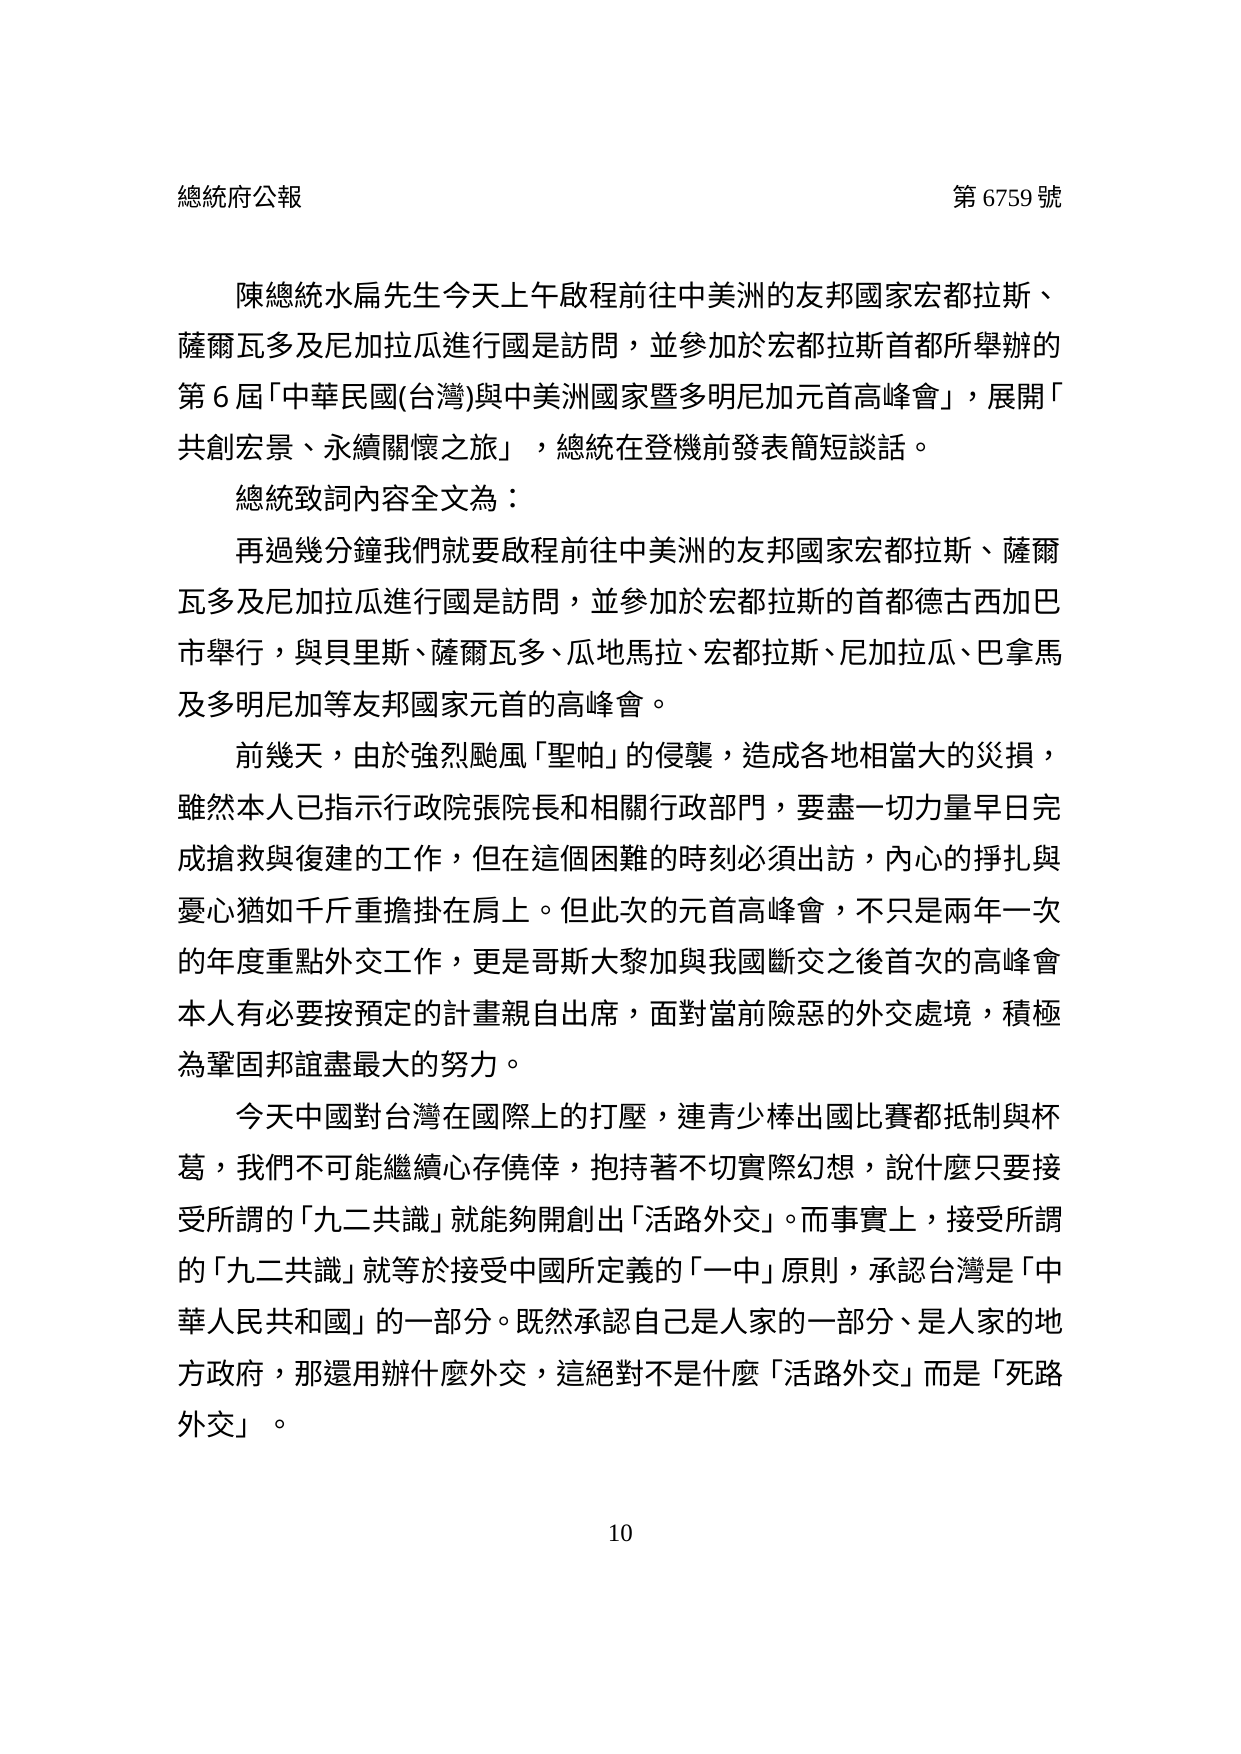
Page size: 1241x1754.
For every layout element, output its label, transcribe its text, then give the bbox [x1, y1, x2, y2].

text 再過幾分鐘我們就要啟程前往中美洲的友邦國家宏都拉斯、薩爾瓦多及尼加拉瓜進行國是訪問，並參加於宏都拉斯的首都德古西加巴市舉行，與貝里斯、薩爾瓦多、瓜地馬拉、宏都拉斯、尼加拉瓜、巴拿馬及多明尼加等友邦國家元首的高峰會。 [177, 520, 1063, 726]
text 總統致詞內容全文為： [177, 468, 1063, 520]
text 陳總統水扁先生今天上午啟程前往中美洲的友邦國家宏都拉斯、薩爾瓦多及尼加拉瓜進行國是訪問，並參加於宏都拉斯首都所舉辦的第6屆「中華民國(台灣)與中美洲國家暨多明尼加元首高峰會」，展開「共創宏景、永續關懷之旅」，總統在登機前發表簡短談話。 [177, 266, 1063, 468]
text 今天中國對台灣在國際上的打壓，連青少棒出國比賽都抵制與杯葛，我們不可能繼續心存僥倖，抱持著不切實際幻想，說什麼只要接受所謂的「九二共識」就能夠開創出「活路外交」。而事實上，接受所謂的「九二共識」就等於接受中國所定義的「一中」原則，承認台灣是「中華人民共和國」的一部分。既然承認自己是人家的一部分、是人家的地方政府，那還用辦什麼外交，這絕對不是什麼「活路外交」而是「死路外交」。 [177, 1086, 1063, 1446]
text 前幾天，由於強烈颱風「聖帕」的侵襲，造成各地相當大的災損，雖然本人已指示行政院張院長和相關行政部門，要盡一切力量早日完成搶救與復建的工作，但在這個困難的時刻必須出訪，內心的掙扎與憂心猶如千斤重擔掛在肩上。但此次的元首高峰會，不只是兩年一次的年度重點外交工作，更是哥斯大黎加與我國斷交之後首次的高峰會，本人有必要按預定的計畫親自出席，面對當前險惡的外交處境，積極為鞏固邦誼盡最大的努力。 [177, 726, 1063, 1086]
